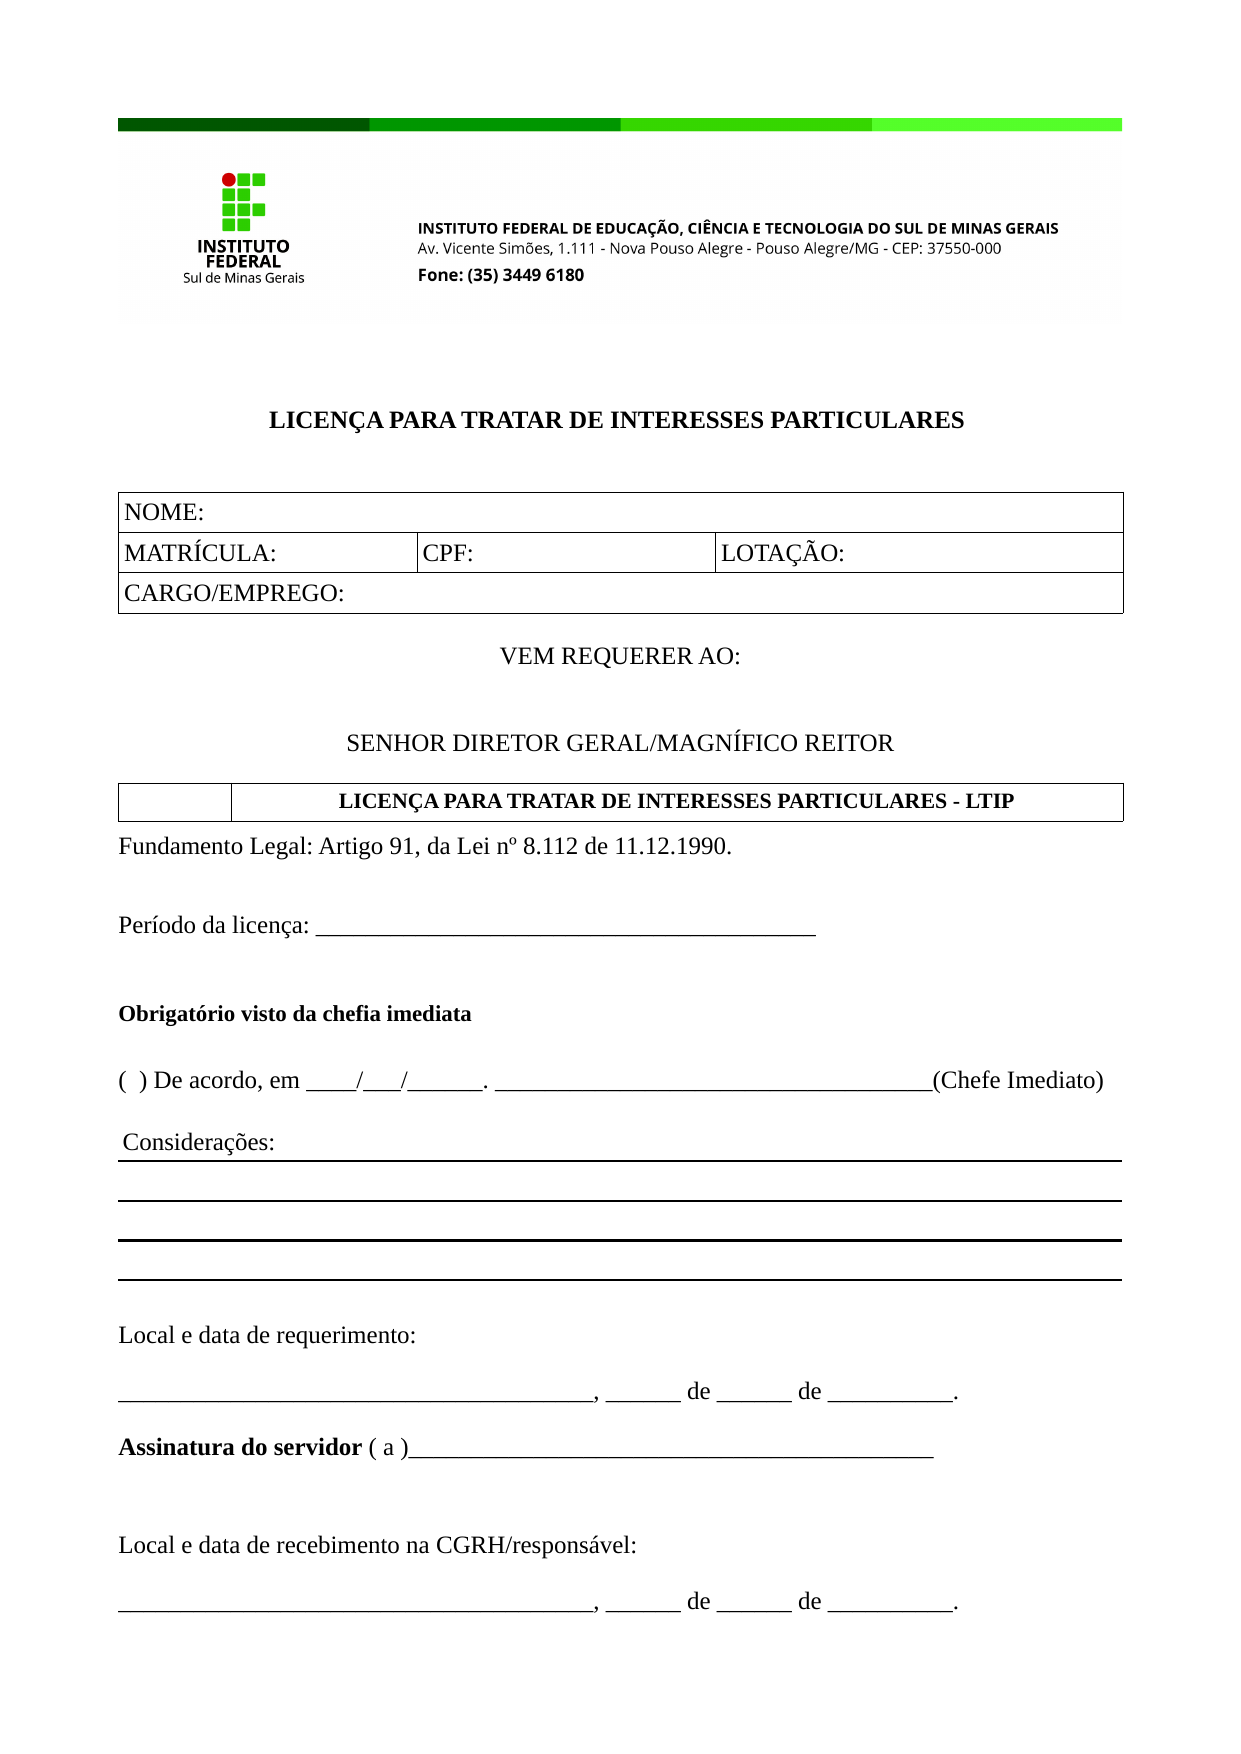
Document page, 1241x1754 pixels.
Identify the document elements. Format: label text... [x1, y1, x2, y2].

table_header NOME: [119, 493, 1123, 532]
text Assinatura do servidor ( a )__________________________________________ [118, 1432, 1122, 1460]
table_cell CPF: [418, 533, 715, 572]
text ______________________________________, ______ de ______ de __________. [118, 1586, 1122, 1615]
text Período da licença: ________________________________________ [118, 910, 1122, 939]
table_cell CARGO/EMPREGO: [119, 573, 1123, 612]
table_header LICENÇA PARA TRATAR DE INTERESSES PARTICULARES - LTIP [232, 784, 1123, 821]
text LICENÇA PARA TRATAR DE INTERESSES PARTICULARES [118, 405, 1122, 434]
text Considerações: [118, 1123, 1122, 1160]
text Local e data de requerimento: [118, 1320, 1122, 1349]
table_header [119, 784, 231, 821]
text VEM REQUERER AO: [118, 641, 1122, 670]
text Local e data de recebimento na CGRH/responsável: [118, 1530, 1122, 1559]
text SENHOR DIRETOR GERAL/MAGNÍFICO REITOR [118, 728, 1122, 756]
table_cell LOTAÇÃO: [716, 533, 1123, 572]
text Fundamento Legal: Artigo 91, da Lei nº 8.112 de 11.12.1990. [118, 831, 1122, 860]
text ( ) De acordo, em ____/___/______. ___________________________________(Chefe Imediato) [118, 1065, 1122, 1094]
table_cell MATRÍCULA: [119, 533, 417, 572]
picture [118, 118, 1123, 324]
text ______________________________________, ______ de ______ de __________. [118, 1376, 1122, 1405]
text Obrigatório visto da chefia imediata [118, 1000, 1122, 1026]
